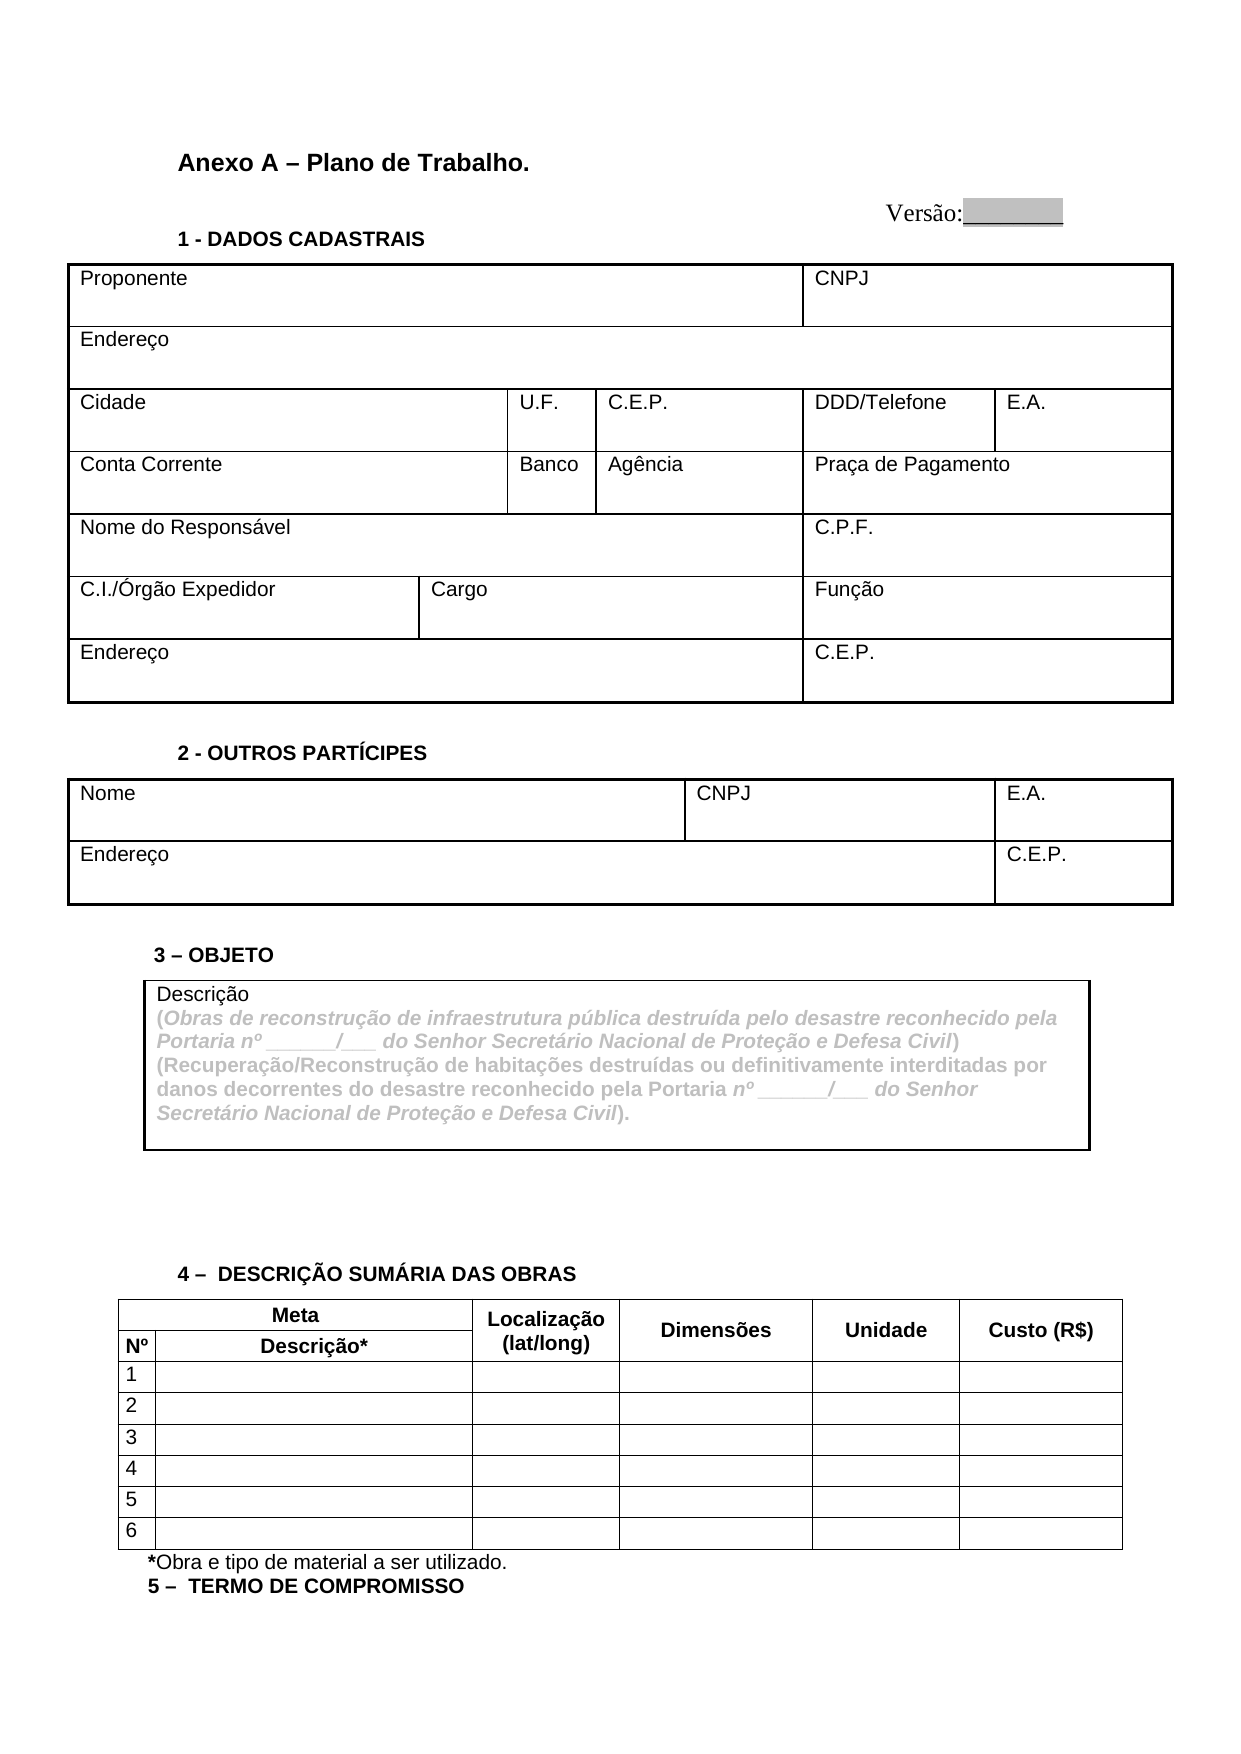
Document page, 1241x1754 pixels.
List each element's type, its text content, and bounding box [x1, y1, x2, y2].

table_cell [620, 1362, 812, 1392]
table_cell [813, 1487, 959, 1517]
table_cell [960, 1362, 1122, 1392]
table_cell [473, 1425, 619, 1455]
table_cell Endereço [70, 640, 802, 701]
table_cell [813, 1425, 959, 1455]
table_cell Cidade [70, 390, 507, 451]
table_cell C.E.P. [597, 390, 802, 451]
table_cell [813, 1362, 959, 1392]
table_cell [156, 1518, 472, 1548]
table_cell Praça de Pagamento [804, 452, 1171, 513]
text 3 – OBJETO [153, 943, 1063, 967]
table_header Localização (lat/long) [473, 1300, 619, 1361]
table_header CNPJ [804, 266, 1171, 326]
table_cell Descrição* [156, 1331, 472, 1361]
table_cell E.A. [996, 390, 1171, 451]
table_cell Função [804, 577, 1171, 638]
table_cell [960, 1425, 1122, 1455]
table_cell Endereço [70, 327, 1171, 388]
table_header Custo (R$) [960, 1300, 1122, 1361]
table_header Nome [70, 781, 684, 840]
table_cell 5 [119, 1487, 155, 1517]
table_cell DDD/Telefone [804, 390, 994, 451]
table_cell [620, 1425, 812, 1455]
table_cell [960, 1487, 1122, 1517]
table_cell U.F. [508, 390, 595, 451]
table_header Descrição (Obras de reconstrução de infraestrutura pública destruída pelo desastre reconhecido pela Portaria nº ______/___ do Senhor Secretário Nacional de Proteção e Defesa Civil) (Recuperação/Reconstrução de habitações destruídas ou definitivamente interditadas por danos decorrentes do desastre reconhecido pela Portaria nº ______/___ do Senhor Secretário Nacional de Proteção e Defesa Civil). [146, 981, 1088, 1149]
table_header Meta [119, 1300, 472, 1330]
table_cell C.E.P. [804, 640, 1171, 701]
table_cell [620, 1487, 812, 1517]
text Versão:________ [177, 198, 1063, 227]
table_cell [156, 1425, 472, 1455]
table_cell C.P.F. [804, 515, 1171, 576]
table_cell [156, 1487, 472, 1517]
table_cell [473, 1362, 619, 1392]
text 5 – TERMO DE COMPROMISSO [148, 1573, 1063, 1597]
table_header Proponente [70, 266, 802, 326]
text 2 - OUTROS PARTÍCIPES [177, 741, 1063, 765]
table_cell C.E.P. [996, 842, 1171, 903]
table_cell Conta Corrente [70, 452, 507, 513]
table_cell [156, 1393, 472, 1423]
table_cell Cargo [420, 577, 802, 638]
table_cell [960, 1456, 1122, 1486]
table_cell [473, 1393, 619, 1423]
table_cell C.I./Órgão Expedidor [70, 577, 418, 638]
table_cell [156, 1456, 472, 1486]
table_cell 1 [119, 1362, 155, 1392]
table_cell 2 [119, 1393, 155, 1423]
table_cell 3 [119, 1425, 155, 1455]
table_cell [960, 1393, 1122, 1423]
text Anexo A – Plano de Trabalho. [177, 148, 1063, 176]
table_cell [960, 1518, 1122, 1548]
table_cell 6 [119, 1518, 155, 1548]
table_header Unidade [813, 1300, 959, 1361]
table_cell Endereço [70, 842, 994, 903]
table_header E.A. [996, 781, 1171, 840]
table_cell Banco [508, 452, 595, 513]
table_cell Agência [597, 452, 802, 513]
table_cell [620, 1456, 812, 1486]
table_cell [620, 1393, 812, 1423]
table_header CNPJ [686, 781, 994, 840]
text 4 – DESCRIÇÃO SUMÁRIA DAS OBRAS [177, 1262, 1063, 1286]
table_cell [813, 1393, 959, 1423]
table_cell [813, 1456, 959, 1486]
text 1 - DADOS CADASTRAIS [177, 227, 1063, 251]
table_cell [156, 1362, 472, 1392]
table_cell [813, 1518, 959, 1548]
table_header Dimensões [620, 1300, 812, 1361]
table_cell [473, 1518, 619, 1548]
table_cell [620, 1518, 812, 1548]
table_cell [473, 1487, 619, 1517]
table_cell [473, 1456, 619, 1486]
table_cell Nº [119, 1331, 155, 1361]
table_cell Nome do Responsável [70, 515, 802, 576]
table_cell 4 [119, 1456, 155, 1486]
text *Obra e tipo de material a ser utilizado. [148, 1550, 1063, 1573]
